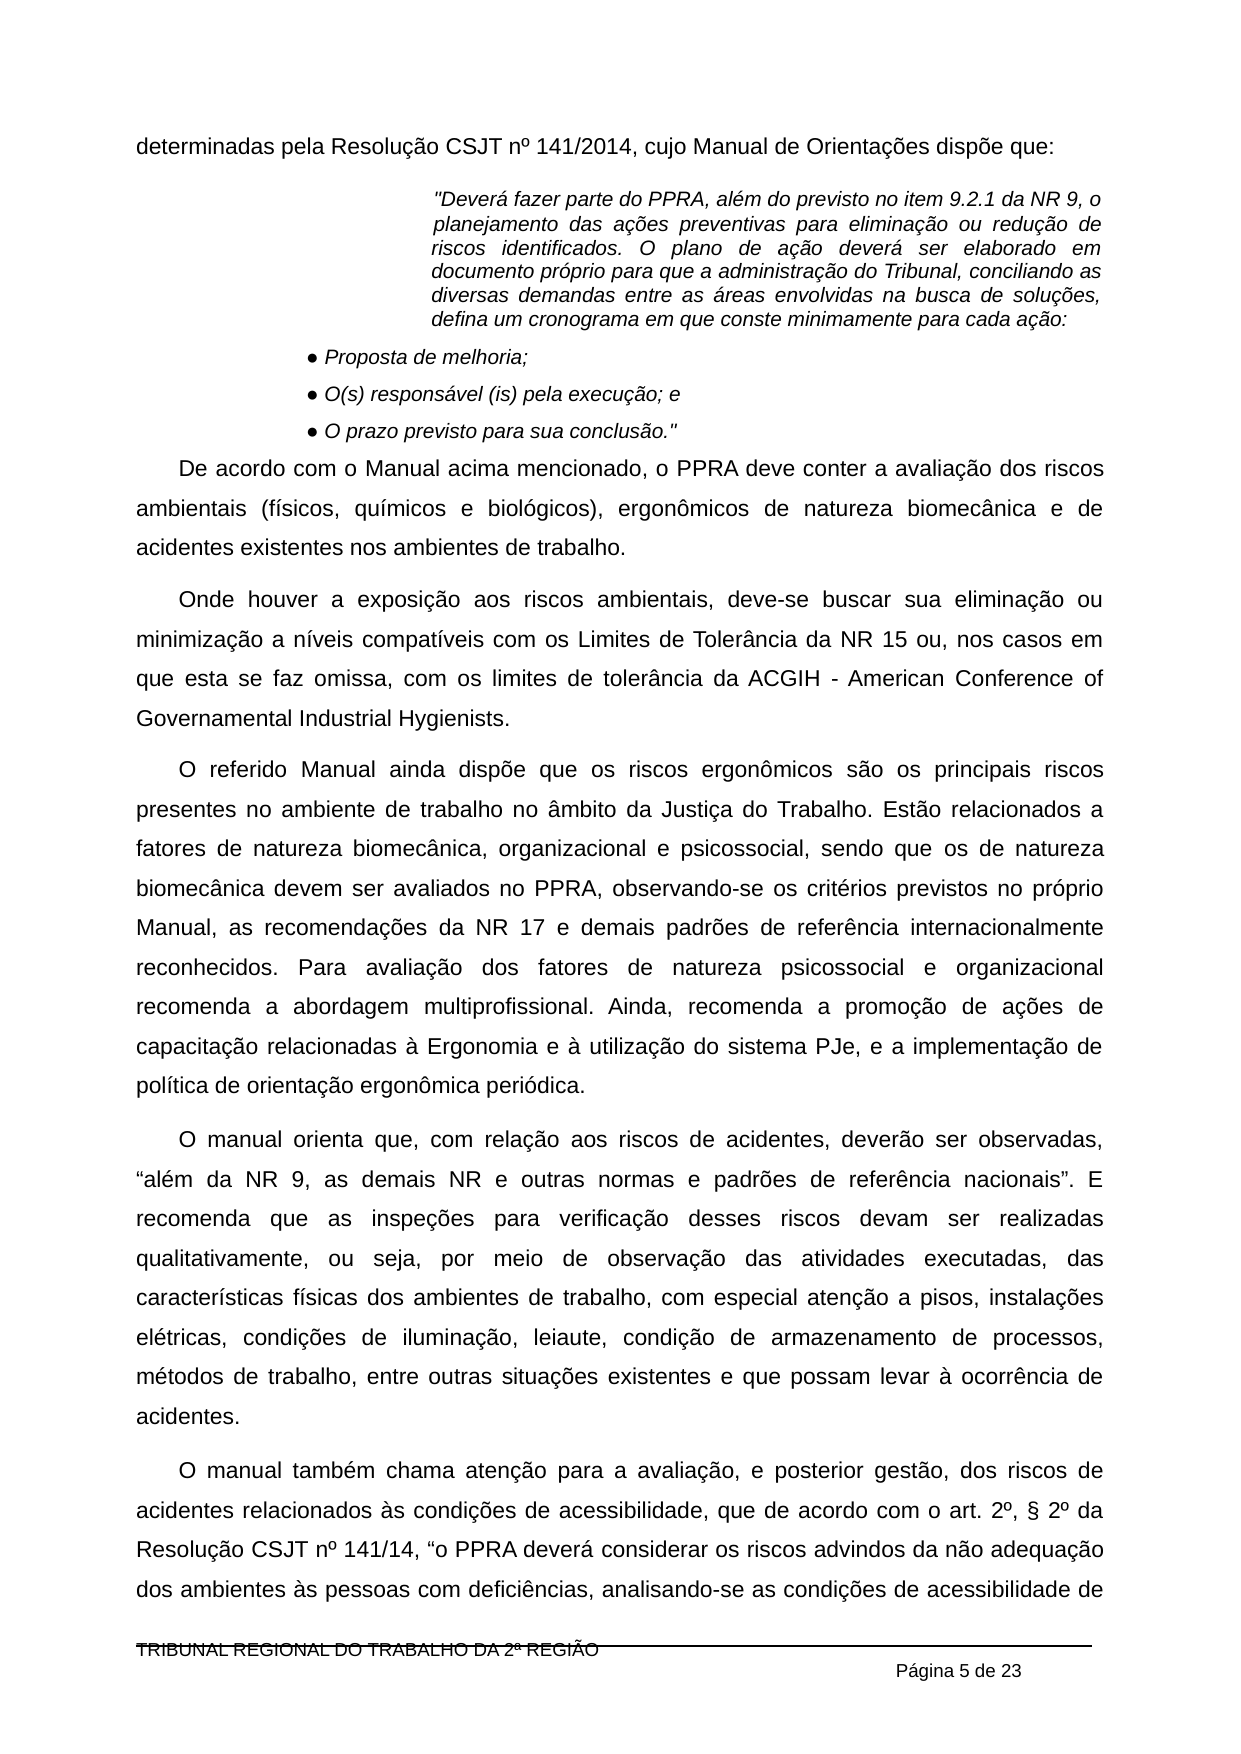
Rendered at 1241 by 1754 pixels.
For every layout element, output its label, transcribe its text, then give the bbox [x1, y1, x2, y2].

text ● O prazo previsto para sua conclusão." [136, 418, 1104, 443]
text De acordo com o Manual acima mencionado, o PPRA deve conter a avaliação dos riscos ambientais (físicos, químicos e biológicos), ergonômicos de natureza biomecânica e de acidentes existentes nos ambientes de trabalho. [136, 455, 1104, 561]
text O referido Manual ainda dispõe que os riscos ergonômicos são os principais riscos presentes no ambiente de trabalho no âmbito da Justiça do Trabalho. Estão relacionados a fatores de natureza biomecânica, organizacional e psicossocial, sendo que os de natureza biomecânica devem ser avaliados no PPRA, observando-se os critérios previstos no próprio Manual, as recomendações da NR 17 e demais padrões de referência internacionalmente reconhecidos. Para avaliação dos fatores de natureza psicossocial e organizacional recomenda a abordagem multiprofissional. Ainda, recomenda a promoção de ações de capacitação relacionadas à Ergonomia e à utilização do sistema PJe, e a implementação de política de orientação ergonômica periódica. [136, 756, 1104, 1098]
text O manual também chama atenção para a avaliação, e posterior gestão, dos riscos de acidentes relacionados às condições de acessibilidade, que de acordo com o art. 2º, § 2º da Resolução CSJT nº 141/14, “o PPRA deverá considerar os riscos advindos da não adequação dos ambientes às pessoas com deficiências, analisando-se as condições de acessibilidade de [136, 1455, 1104, 1602]
text ● Proposta de melhoria; [136, 344, 1104, 368]
text ● O(s) responsável (is) pela execução; e [136, 381, 1104, 406]
text Onde houver a exposição aos riscos ambientais, deve-se buscar sua eliminação ou minimização a níveis compatíveis com os Limites de Tolerância da NR 15 ou, nos casos em que esta se faz omissa, com os limites de tolerância da ACGIH - American Conference of Governamental Industrial Hygienists. [136, 586, 1104, 731]
text determinadas pela Resolução CSJT nº 141/2014, cujo Manual de Orientações dispõe que: [136, 133, 1104, 159]
text "Deverá fazer parte do PPRA, além do previsto no item 9.2.1 da NR 9, o planejamento das ações preventivas para eliminação ou redução de riscos identificados. O plano de ação deverá ser elaborado em documento próprio para que a administração do Tribunal, conciliando as diversas demandas entre as áreas envolvidas na busca de soluções, defina um cronograma em que conste minimamente para cada ação: [431, 185, 1104, 331]
text O manual orienta que, com relação aos riscos de acidentes, deverão ser observadas, “além da NR 9, as demais NR e outras normas e padrões de referência nacionais”. E recomenda que as inspeções para verificação desses riscos devam ser realizadas qualitativamente, ou seja, por meio de observação das atividades executadas, das características físicas dos ambientes de trabalho, com especial atenção a pisos, instalações elétricas, condições de iluminação, leiaute, condição de armazenamento de processos, métodos de trabalho, entre outras situações existentes e que possam levar à ocorrência de acidentes. [136, 1124, 1104, 1429]
